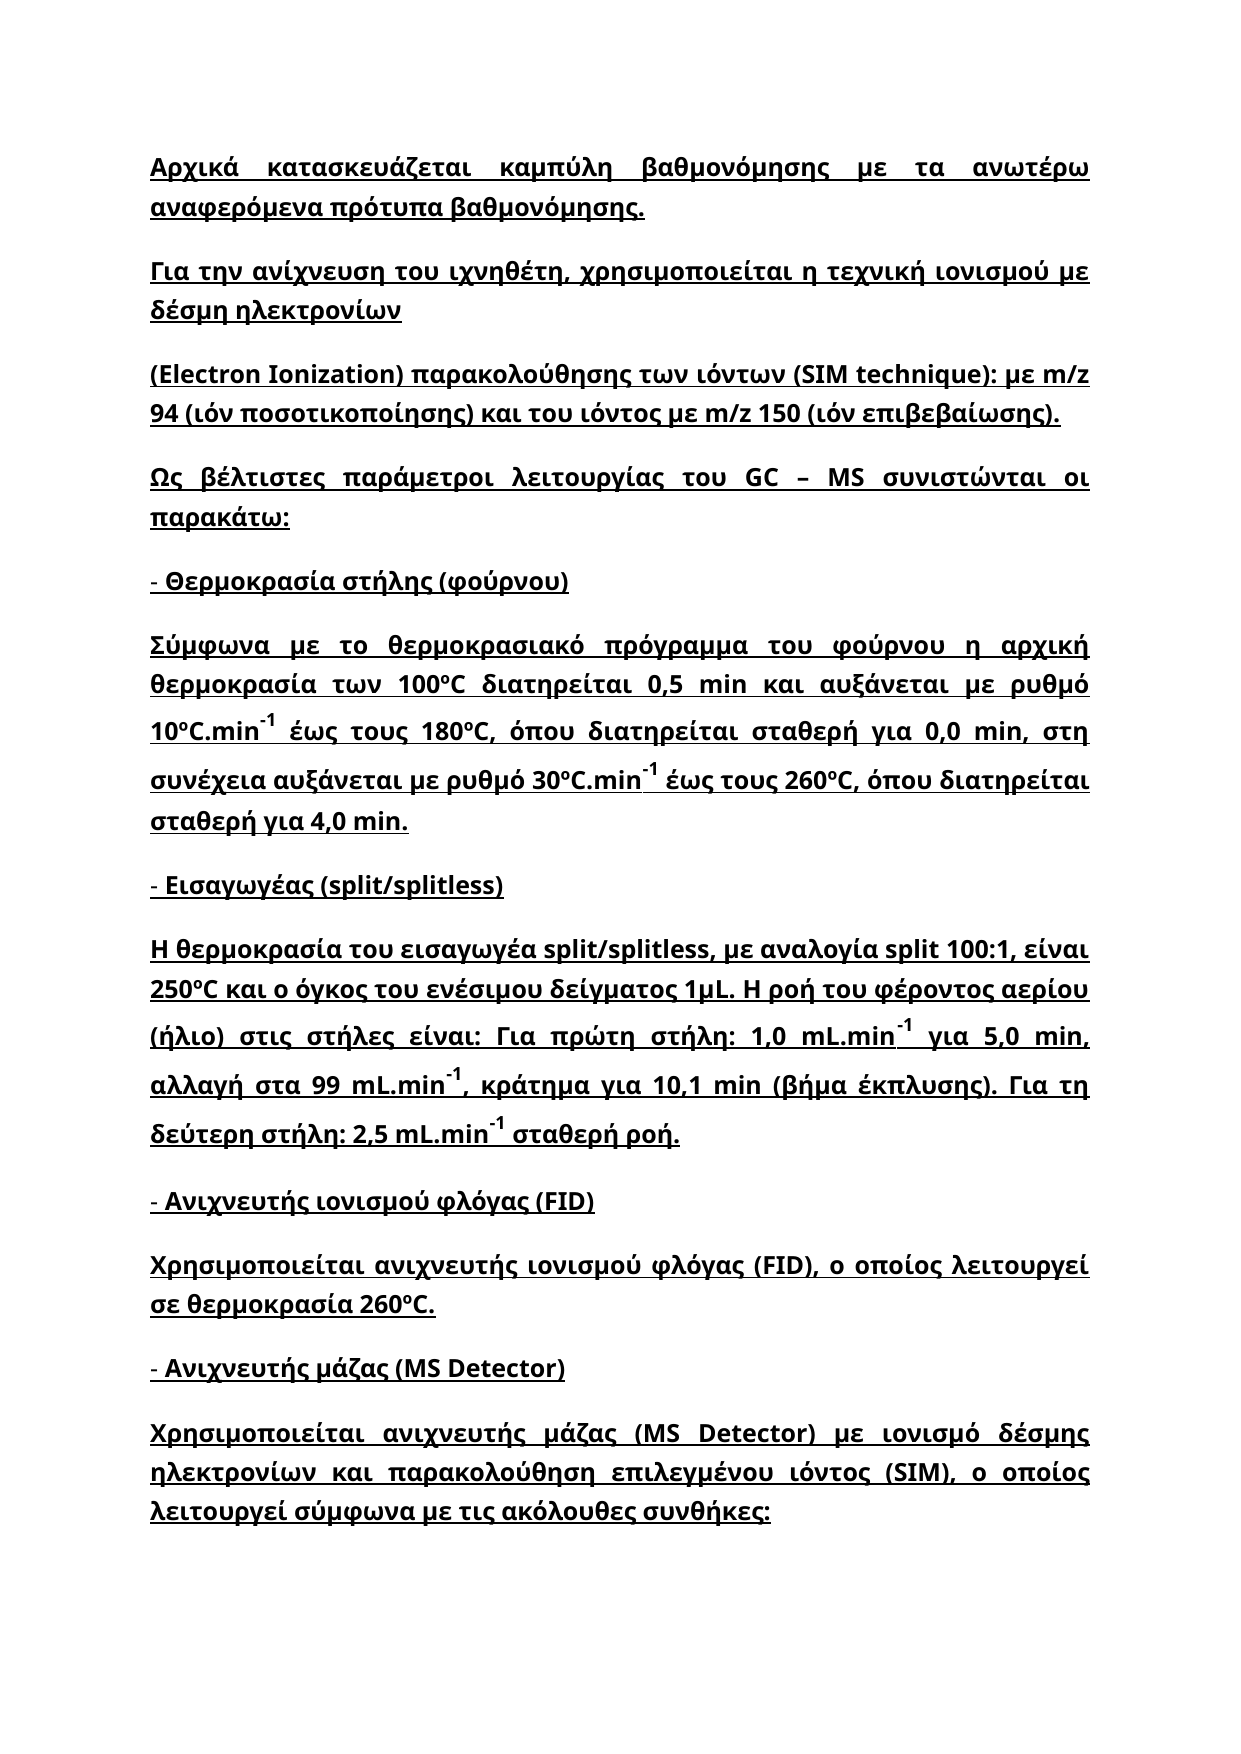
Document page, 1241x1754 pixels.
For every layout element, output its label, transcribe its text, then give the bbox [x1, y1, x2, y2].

text Χρησιμοποιείται ανιχνευτής ιονισμού φλόγας (FID), ο οποίος λειτουργεί [150, 1248, 1090, 1277]
text Σύμφωνα με το θερμοκρασιακό πρόγραμμα του φούρνου η αρχική θερμοκρασία των 100ºC διατηρείται 0,5 min και αυξάνεται με ρυθμό 10ºC.min-1 έως τους 180ºC, όπου διατηρείται σταθερή για 0,0 min, στη συνέχεια αυξάνεται με ρυθμό 30ºC.min-1 έως τους 260ºC, όπου διατηρείται σταθερή για 4,0 min. [150, 627, 1090, 656]
text Η θερμοκρασία του εισαγωγέα split/splitless, με αναλογία split 100:1, είναι 250ºC και ο όγκος του ενέσιμου δείγματος 1μL. Η ροή του φέροντος αερίου (ήλιο) στις στήλες είναι: Για πρώτη στήλη: 1,0 mL.min-1 για 5,0 min, αλλαγή στα 99 mL.min-1, κράτημα για 10,1 min (βήμα έκπλυσης). Για τη δεύτερη στήλη: 2,5 mL.min-1 σταθερή ροή. [150, 1098, 1090, 1152]
text - Ανιχνευτής μάζας (MS Detector) [150, 1351, 1090, 1385]
text λειτουργεί σύμφωνα με τις ακόλουθες συνθήκες: [150, 1485, 1090, 1528]
text - Θερμοκρασία στήλης (φούρνου) [150, 563, 1090, 597]
text (Electron Ionization) παρακολούθησης των ιόντων (SIM technique): με m/z [150, 357, 1090, 386]
text αναφερόμενα πρότυπα βαθμονόμησης. [150, 181, 1090, 223]
text Σύμφωνα με το θερμοκρασιακό πρόγραμμα του φούρνου η αρχική θερμοκρασία των 100ºC διατηρείται 0,5 min και αυξάνεται με ρυθμό 10ºC.min-1 έως τους 180ºC, όπου διατηρείται σταθερή για 0,0 min, στη συνέχεια αυξάνεται με ρυθμό 30ºC.min-1 έως τους 260ºC, όπου διατηρείται σταθερή για 4,0 min. [150, 793, 1090, 838]
text Σύμφωνα με το θερμοκρασιακό πρόγραμμα του φούρνου η αρχική θερμοκρασία των 100ºC διατηρείται 0,5 min και αυξάνεται με ρυθμό 10ºC.min-1 έως τους 180ºC, όπου διατηρείται σταθερή για 0,0 min, στη συνέχεια αυξάνεται με ρυθμό 30ºC.min-1 έως τους 260ºC, όπου διατηρείται σταθερή για 4,0 min. [150, 744, 1090, 792]
text - Εισαγωγέας (split/splitless) [150, 868, 1090, 902]
text Σύμφωνα με το θερμοκρασιακό πρόγραμμα του φούρνου η αρχική θερμοκρασία των 100ºC διατηρείται 0,5 min και αυξάνεται με ρυθμό 10ºC.min-1 έως τους 180ºC, όπου διατηρείται σταθερή για 0,0 min, στη συνέχεια αυξάνεται με ρυθμό 30ºC.min-1 έως τους 260ºC, όπου διατηρείται σταθερή για 4,0 min. [150, 658, 1090, 696]
text ηλεκτρονίων και παρακολούθηση επιλεγμένου ιόντος (SIM), ο οποίος [150, 1446, 1090, 1483]
text Ως βέλτιστες παράμετροι λειτουργίας του GC – MS συνιστώνται οι [150, 460, 1090, 489]
text σε θερμοκρασία 260ºC. [150, 1278, 1090, 1321]
text 94 (ιόν ποσοτικοποίησης) και του ιόντος με m/z 150 (ιόν επιβεβαίωσης). [150, 387, 1090, 430]
text Η θερμοκρασία του εισαγωγέα split/splitless, με αναλογία split 100:1, είναι 250ºC και ο όγκος του ενέσιμου δείγματος 1μL. Η ροή του φέροντος αερίου (ήλιο) στις στήλες είναι: Για πρώτη στήλη: 1,0 mL.min-1 για 5,0 min, αλλαγή στα 99 mL.min-1, κράτημα για 10,1 min (βήμα έκπλυσης). Για τη δεύτερη στήλη: 2,5 mL.min-1 σταθερή ροή. [150, 1002, 1090, 1096]
text - Ανιχνευτής ιονισμού φλόγας (FID) [150, 1183, 1090, 1218]
text δέσμη ηλεκτρονίων [150, 284, 1090, 327]
text Η θερμοκρασία του εισαγωγέα split/splitless, με αναλογία split 100:1, είναι 250ºC και ο όγκος του ενέσιμου δείγματος 1μL. Η ροή του φέροντος αερίου (ήλιο) στις στήλες είναι: Για πρώτη στήλη: 1,0 mL.min-1 για 5,0 min, αλλαγή στα 99 mL.min-1, κράτημα για 10,1 min (βήμα έκπλυσης). Για τη δεύτερη στήλη: 2,5 mL.min-1 σταθερή ροή. [150, 963, 1090, 1000]
text Αρχικά κατασκευάζεται καμπύλη βαθμονόμησης με τα ανωτέρω [150, 150, 1090, 179]
text Χρησιμοποιείται ανιχνευτής μάζας (MS Detector) με ιονισμό δέσμης [150, 1415, 1090, 1444]
text παρακάτω: [150, 491, 1090, 533]
text Σύμφωνα με το θερμοκρασιακό πρόγραμμα του φούρνου η αρχική θερμοκρασία των 100ºC διατηρείται 0,5 min και αυξάνεται με ρυθμό 10ºC.min-1 έως τους 180ºC, όπου διατηρείται σταθερή για 0,0 min, στη συνέχεια αυξάνεται με ρυθμό 30ºC.min-1 έως τους 260ºC, όπου διατηρείται σταθερή για 4,0 min. [150, 697, 1090, 743]
text Για την ανίχνευση του ιχνηθέτη, χρησιμοποιείται η τεχνική ιονισμού με [150, 253, 1090, 282]
text Η θερμοκρασία του εισαγωγέα split/splitless, με αναλογία split 100:1, είναι 250ºC και ο όγκος του ενέσιμου δείγματος 1μL. Η ροή του φέροντος αερίου (ήλιο) στις στήλες είναι: Για πρώτη στήλη: 1,0 mL.min-1 για 5,0 min, αλλαγή στα 99 mL.min-1, κράτημα για 10,1 min (βήμα έκπλυσης). Για τη δεύτερη στήλη: 2,5 mL.min-1 σταθερή ροή. [150, 932, 1090, 961]
